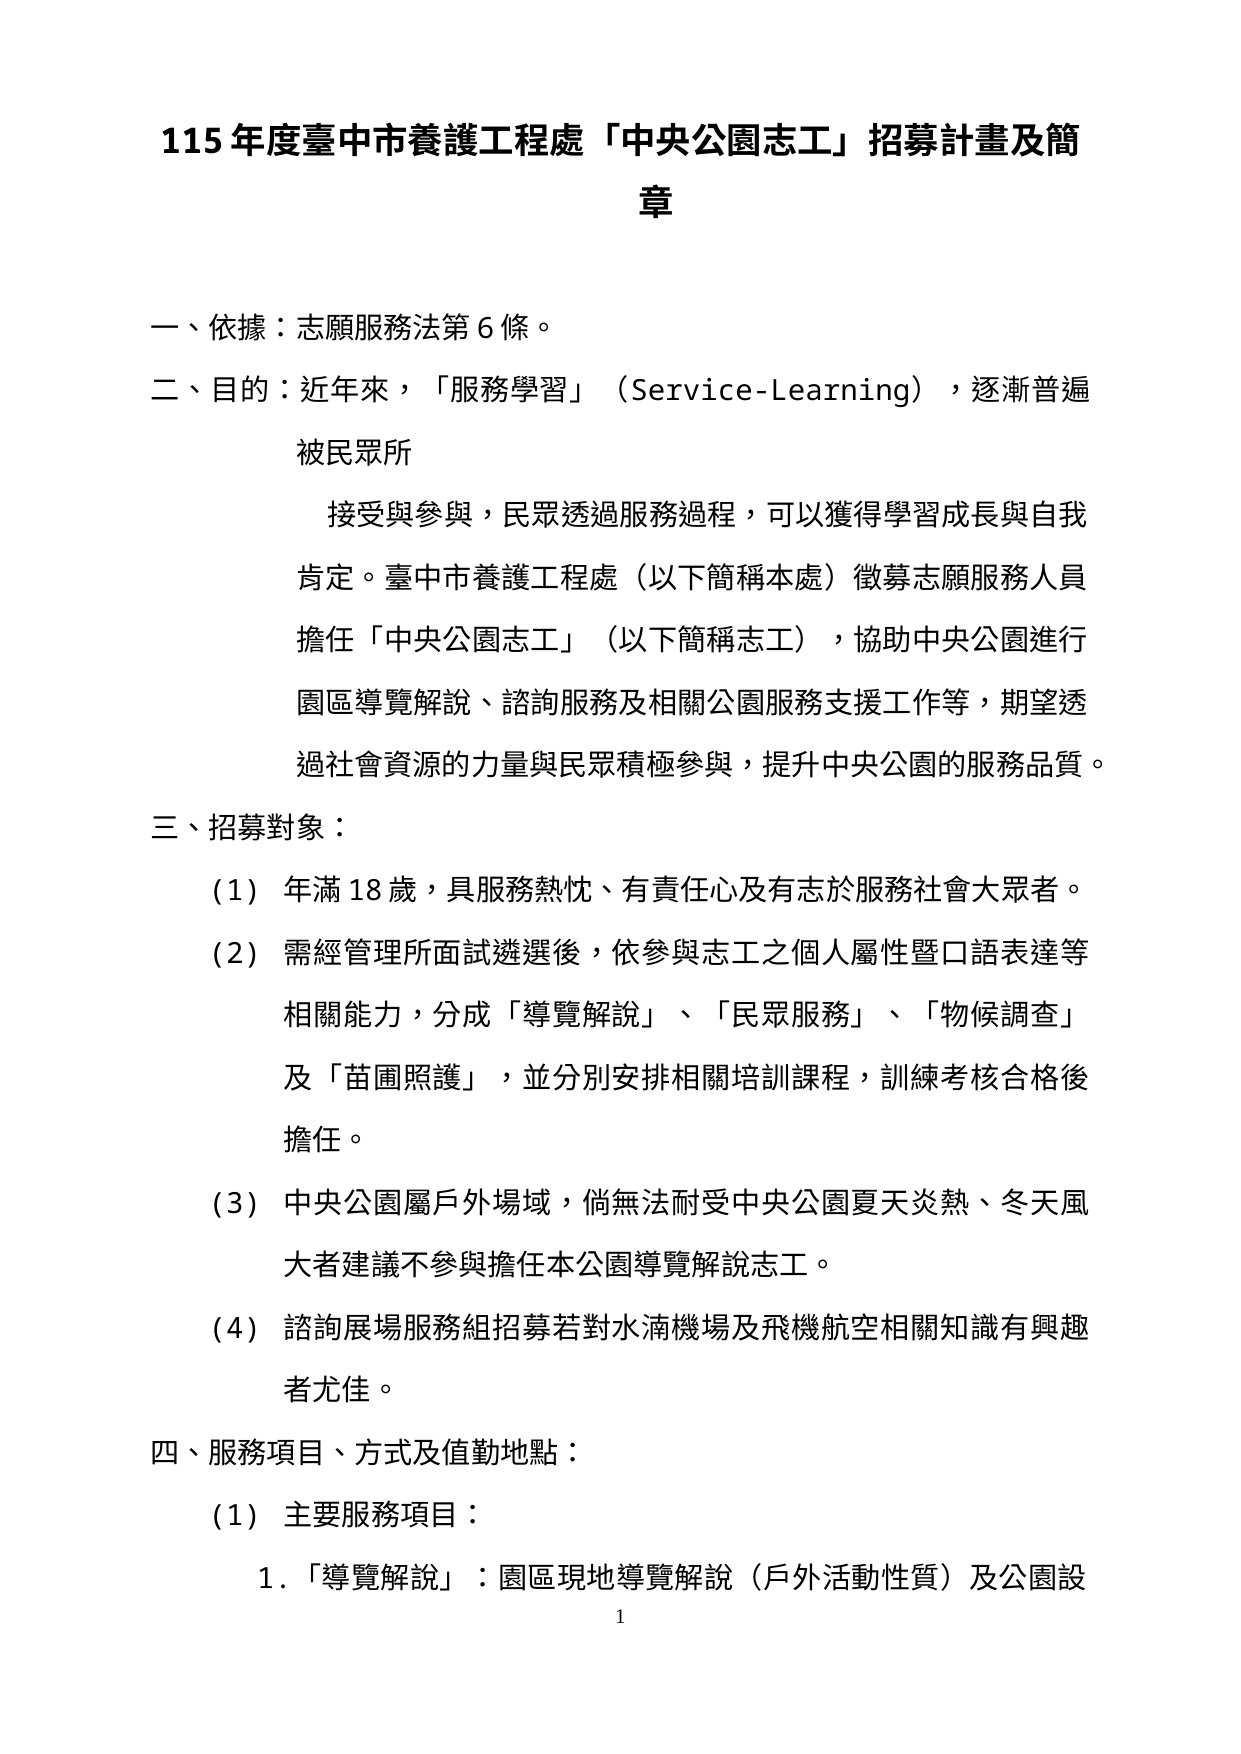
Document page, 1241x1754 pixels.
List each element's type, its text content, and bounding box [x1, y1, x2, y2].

text 115年度臺中市養護工程處「中央公園志工」招募計畫及簡章 [150, 96, 1090, 221]
list 年滿18歲，具服務熱忱、有責任心及有志於服務社會大眾者。 [208, 846, 1090, 909]
list 中央公園屬戶外場域，倘無法耐受中央公園夏天炎熱、冬天風大者建議不參與擔任本公園導覽解說志工。 [208, 1159, 1090, 1284]
list 諮詢展場服務組招募若對水湳機場及飛機航空相關知識有興趣者尤佳。 [208, 1284, 1090, 1409]
text 1.「導覽解說」：園區現地導覽解說（戶外活動性質）及公園設 [121, 1534, 1090, 1596]
list 需經管理所面試遴選後，依參與志工之個人屬性暨口語表達等相關能力，分成「導覽解說」、「民眾服務」、「物候調查」及「苗圃照護」，並分別安排相關培訓課程，訓練考核合格後擔任。 [208, 909, 1090, 1159]
text 三、招募對象： [150, 784, 1090, 846]
text 一、依據：志願服務法第6條。 [150, 284, 1090, 346]
text 接受與參與，民眾透過服務過程，可以獲得學習成長與自我肯定。臺中市養護工程處（以下簡稱本處）徵募志願服務人員擔任「中央公園志工」（以下簡稱志工），協助中央公園進行園區導覽解說、諮詢服務及相關公園服務支援工作等，期望透過社會資源的力量與民眾積極參與，提升中央公園的服務品質。 [150, 471, 1090, 784]
list 主要服務項目： [208, 1471, 1090, 1534]
text 二、目的：近年來，「服務學習」（Service-Learning），逐漸普遍被民眾所 [150, 346, 1090, 471]
text 四、服務項目、方式及值勤地點： [150, 1409, 1090, 1471]
